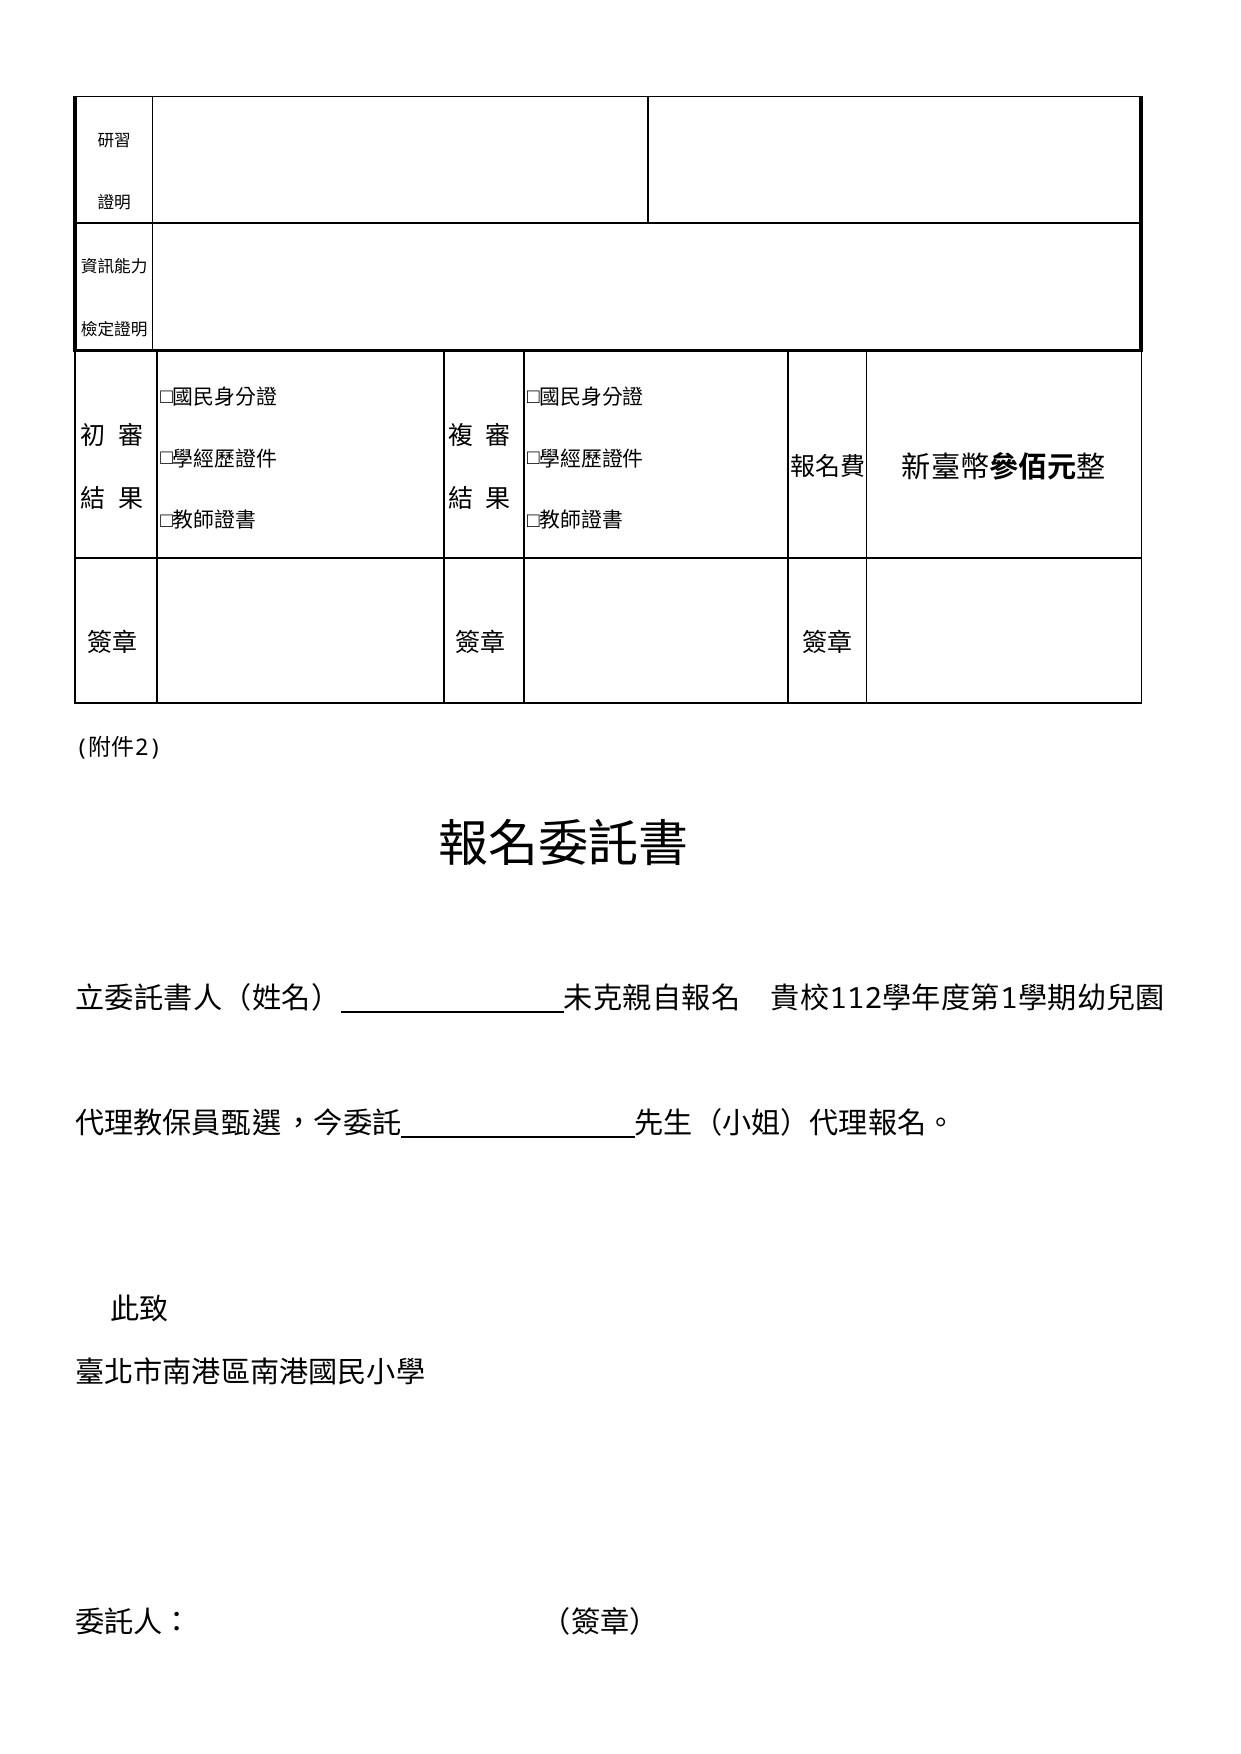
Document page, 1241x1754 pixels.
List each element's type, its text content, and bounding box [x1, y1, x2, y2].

text 委託人： （簽章） [75, 1578, 1165, 1640]
table_cell [158, 559, 443, 702]
table_cell □國民身分證 □學經歷證件 □教師證書 □退伍令 □切結書 □自傳 □委託書 □其他 [525, 352, 787, 557]
table_cell 資訊能力檢定證明 [77, 224, 152, 349]
table_cell [525, 559, 787, 702]
table_cell [153, 224, 1139, 349]
text 報名委託書 [75, 767, 1165, 892]
text 臺北市南港區南港國民小學 [75, 1328, 1167, 1390]
table_cell [649, 97, 1139, 222]
table_cell 報名費 [789, 352, 866, 557]
text 此致 [75, 1265, 1165, 1328]
table_cell 複 審 結 果 [445, 352, 523, 557]
table_cell 研習 證明 [77, 97, 152, 222]
table_cell [153, 97, 647, 222]
table_cell 新臺幣參佰元整 [867, 352, 1141, 557]
text 立委託書人（姓名） 未克親自報名 貴校112學年度第1學期幼兒園代理教保員甄選，今委託 先生（小姐）代理報名。 [75, 954, 1165, 1142]
table_cell 簽章 [789, 559, 866, 702]
table_cell □國民身分證 □學經歷證件 □教師證書 □退伍令 □切結書 □自傳 □委託書 □其他 [158, 352, 443, 557]
table_cell 簽章 [76, 559, 156, 702]
text (附件2) [75, 704, 1165, 767]
table_cell [867, 559, 1141, 702]
table_cell 初 審 結 果 [76, 352, 156, 557]
table_cell 簽章 [445, 559, 523, 702]
